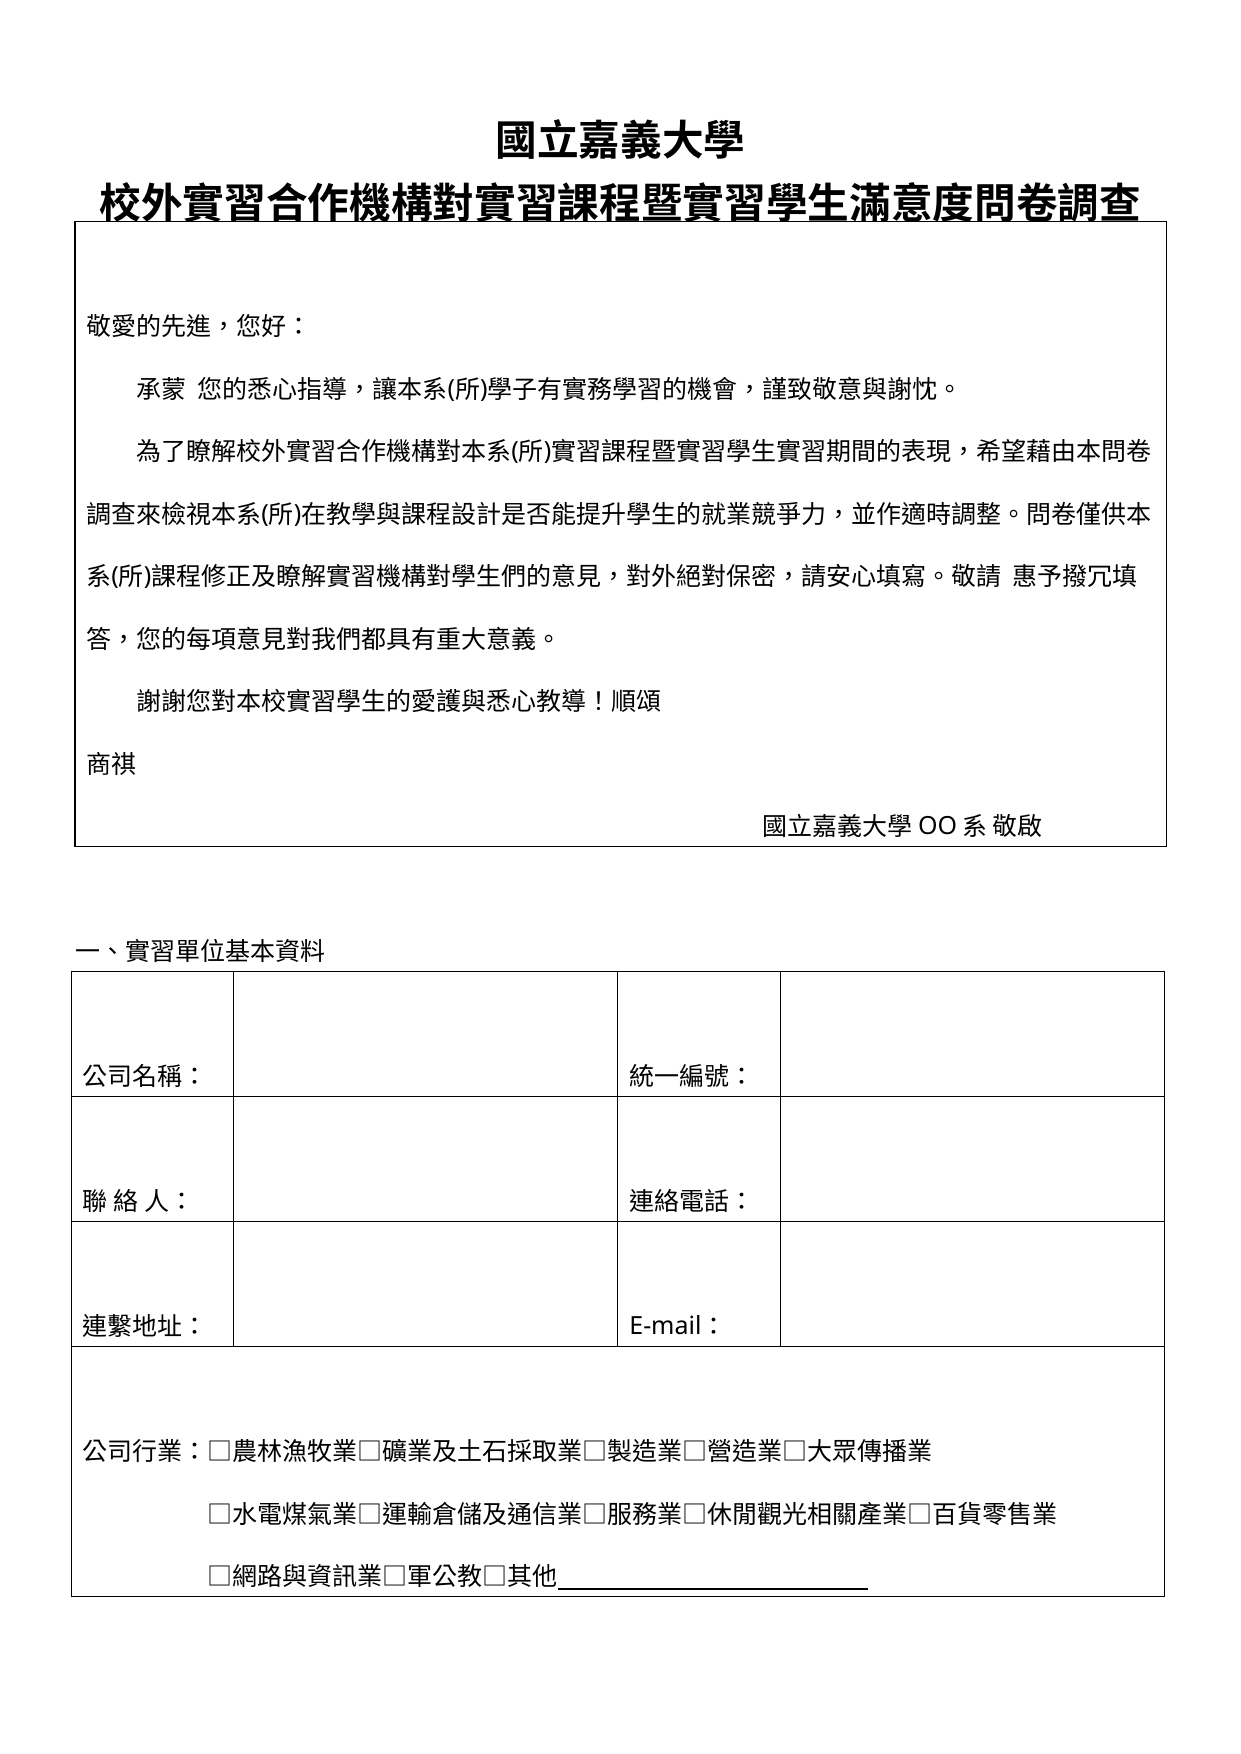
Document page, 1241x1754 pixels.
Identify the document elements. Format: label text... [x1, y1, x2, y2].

table_header [781, 972, 1164, 1096]
table_cell 連絡電話： [618, 1097, 780, 1221]
table_header 敬愛的先進，您好： 承蒙 您的悉心指導，讓本系(所)學子有實務學習的機會，謹致敬意與謝忱。 為了瞭解校外實習合作機構對本系(所)實習課程暨實習學生實習期間的表現，希望藉由本問卷調查來檢視本系(所)在教學與課程設計是否能提升學生的就業競爭力，並作適時調整。問卷僅供本系(所)課程修正及瞭解實習機構對學生們的意見，對外絕對保密，請安心填寫。敬請 惠予撥冗填答，您的每項意見對我們都具有重大意義。 謝謝您對本校實習學生的愛護與悉心教導！順頌 商祺 國立嘉義大學 OO系 敬啟 [76, 222, 1166, 846]
table_cell 公司行業：□農林漁牧業□礦業及土石採取業□製造業□營造業□大眾傳播業 □水電煤氣業□運輸倉儲及通信業□服務業□休閒觀光相關產業□百貨零售業 □網路與資訊業□軍公教□其他 [72, 1347, 1164, 1596]
table_header 統一編號： [618, 972, 780, 1096]
table_cell E-mail： [618, 1222, 780, 1346]
table_cell 聯 絡 人： [72, 1097, 233, 1221]
table_header 公司名稱： [72, 972, 233, 1096]
table_cell [234, 1097, 617, 1221]
text 一、實習單位基本資料 [75, 908, 1165, 971]
text 國立嘉義大學 [75, 96, 1165, 158]
table_header [234, 972, 617, 1096]
table_cell [781, 1222, 1164, 1346]
table_cell [234, 1222, 617, 1346]
table_cell 連繫地址： [72, 1222, 233, 1346]
text 校外實習合作機構對實習課程暨實習學生滿意度問卷調查 [75, 158, 1165, 221]
table_cell [781, 1097, 1164, 1221]
